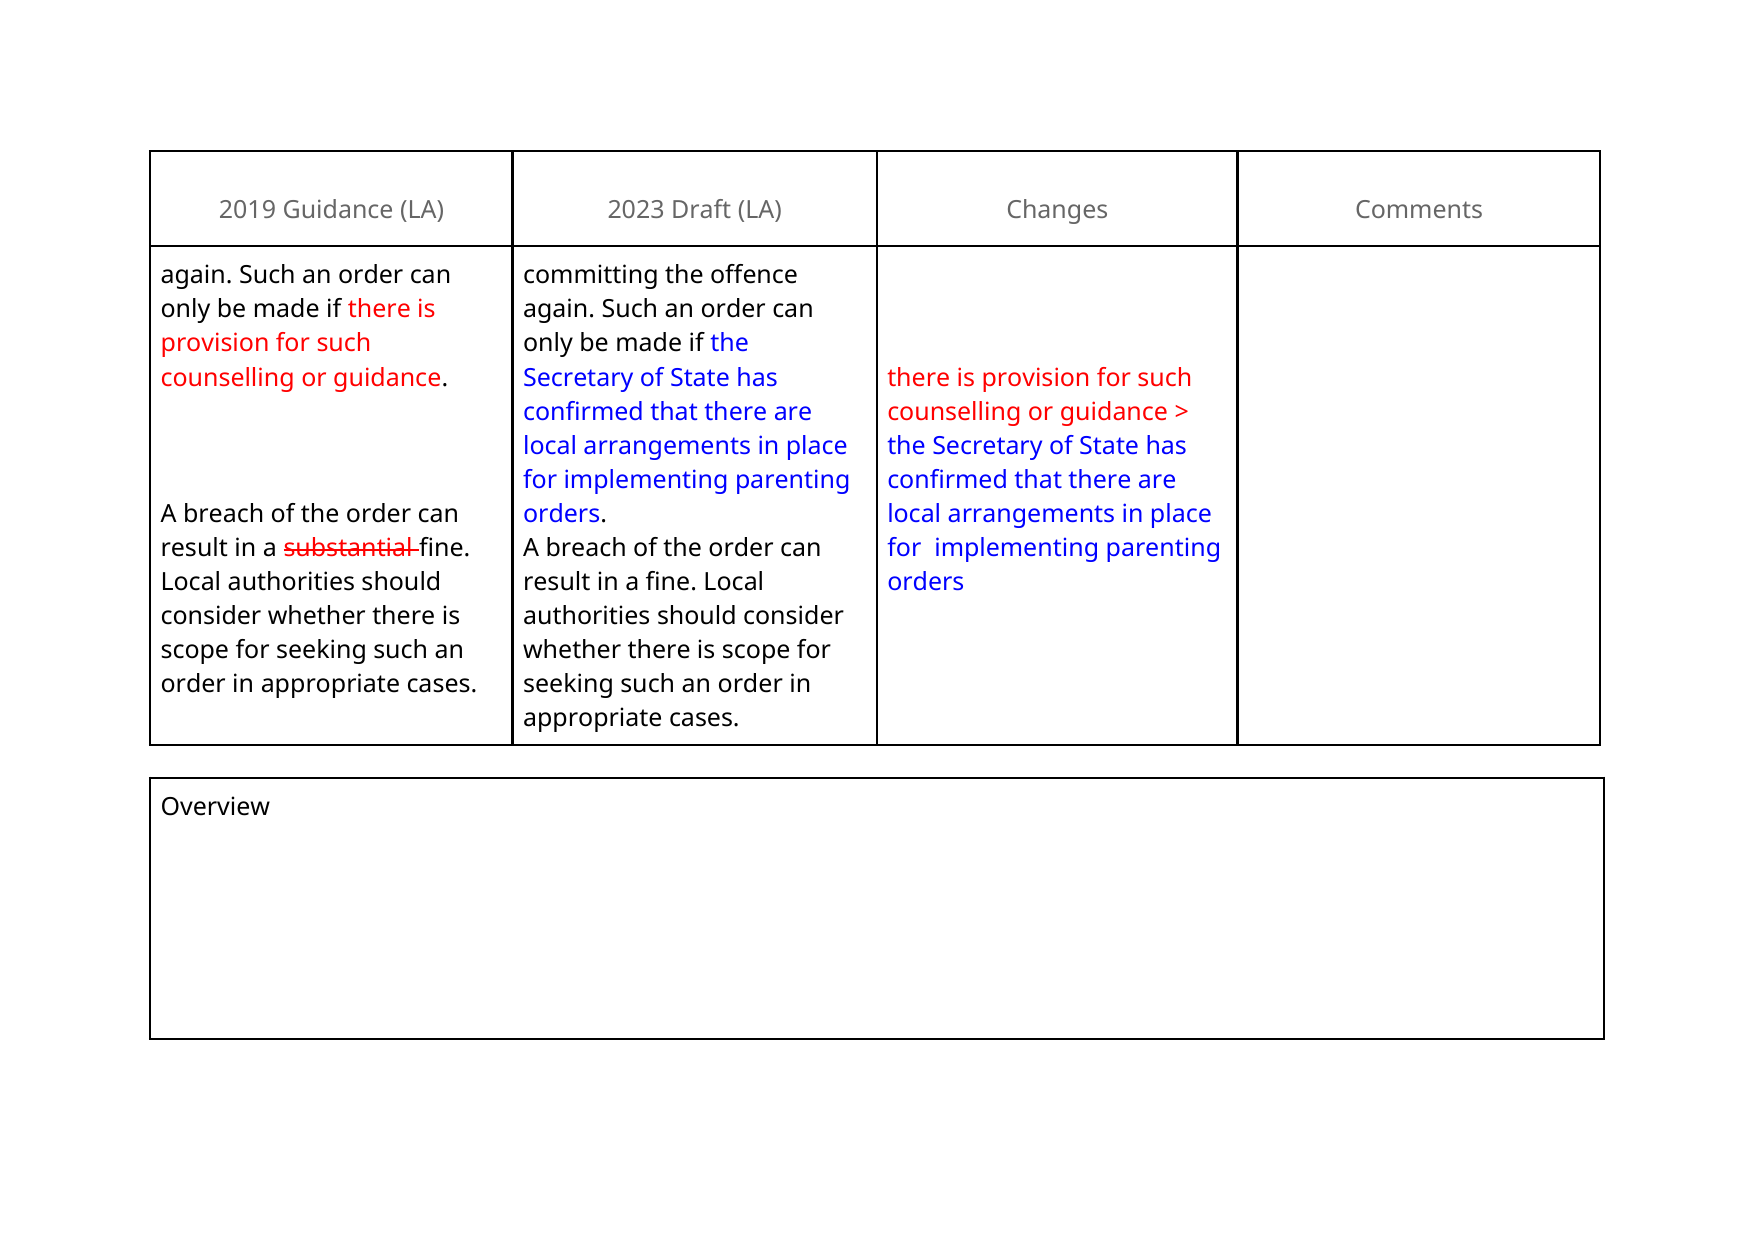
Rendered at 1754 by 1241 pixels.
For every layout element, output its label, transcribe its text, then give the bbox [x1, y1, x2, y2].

table_cell committing the offence again. Such an order can only be made if the Secretary of State has confirmed that there are local arrangements in place for implementing parenting orders. A breach of the order can result in a fine. Local authorities should consider whether there is scope for seeking such an order in appropriate cases. [514, 247, 876, 744]
table_header Comments [1239, 152, 1599, 244]
table_cell [1239, 247, 1599, 744]
table_cell again. Such an order can only be made if there is provision for such counselling or guidance. A breach of the order can result in a substantial fine. Local authorities should consider whether there is scope for seeking such an order in appropriate cases. [151, 247, 511, 744]
table_header 2023 Draft (LA) [514, 152, 876, 244]
table_cell there is provision for such counselling or guidance > the Secretary of State has confirmed that there are local arrangements in place for implementing parenting orders [878, 247, 1236, 744]
table_header Overview [151, 779, 1603, 1038]
table_header Changes [878, 152, 1236, 244]
table_header 2019 Guidance (LA) [151, 152, 511, 244]
